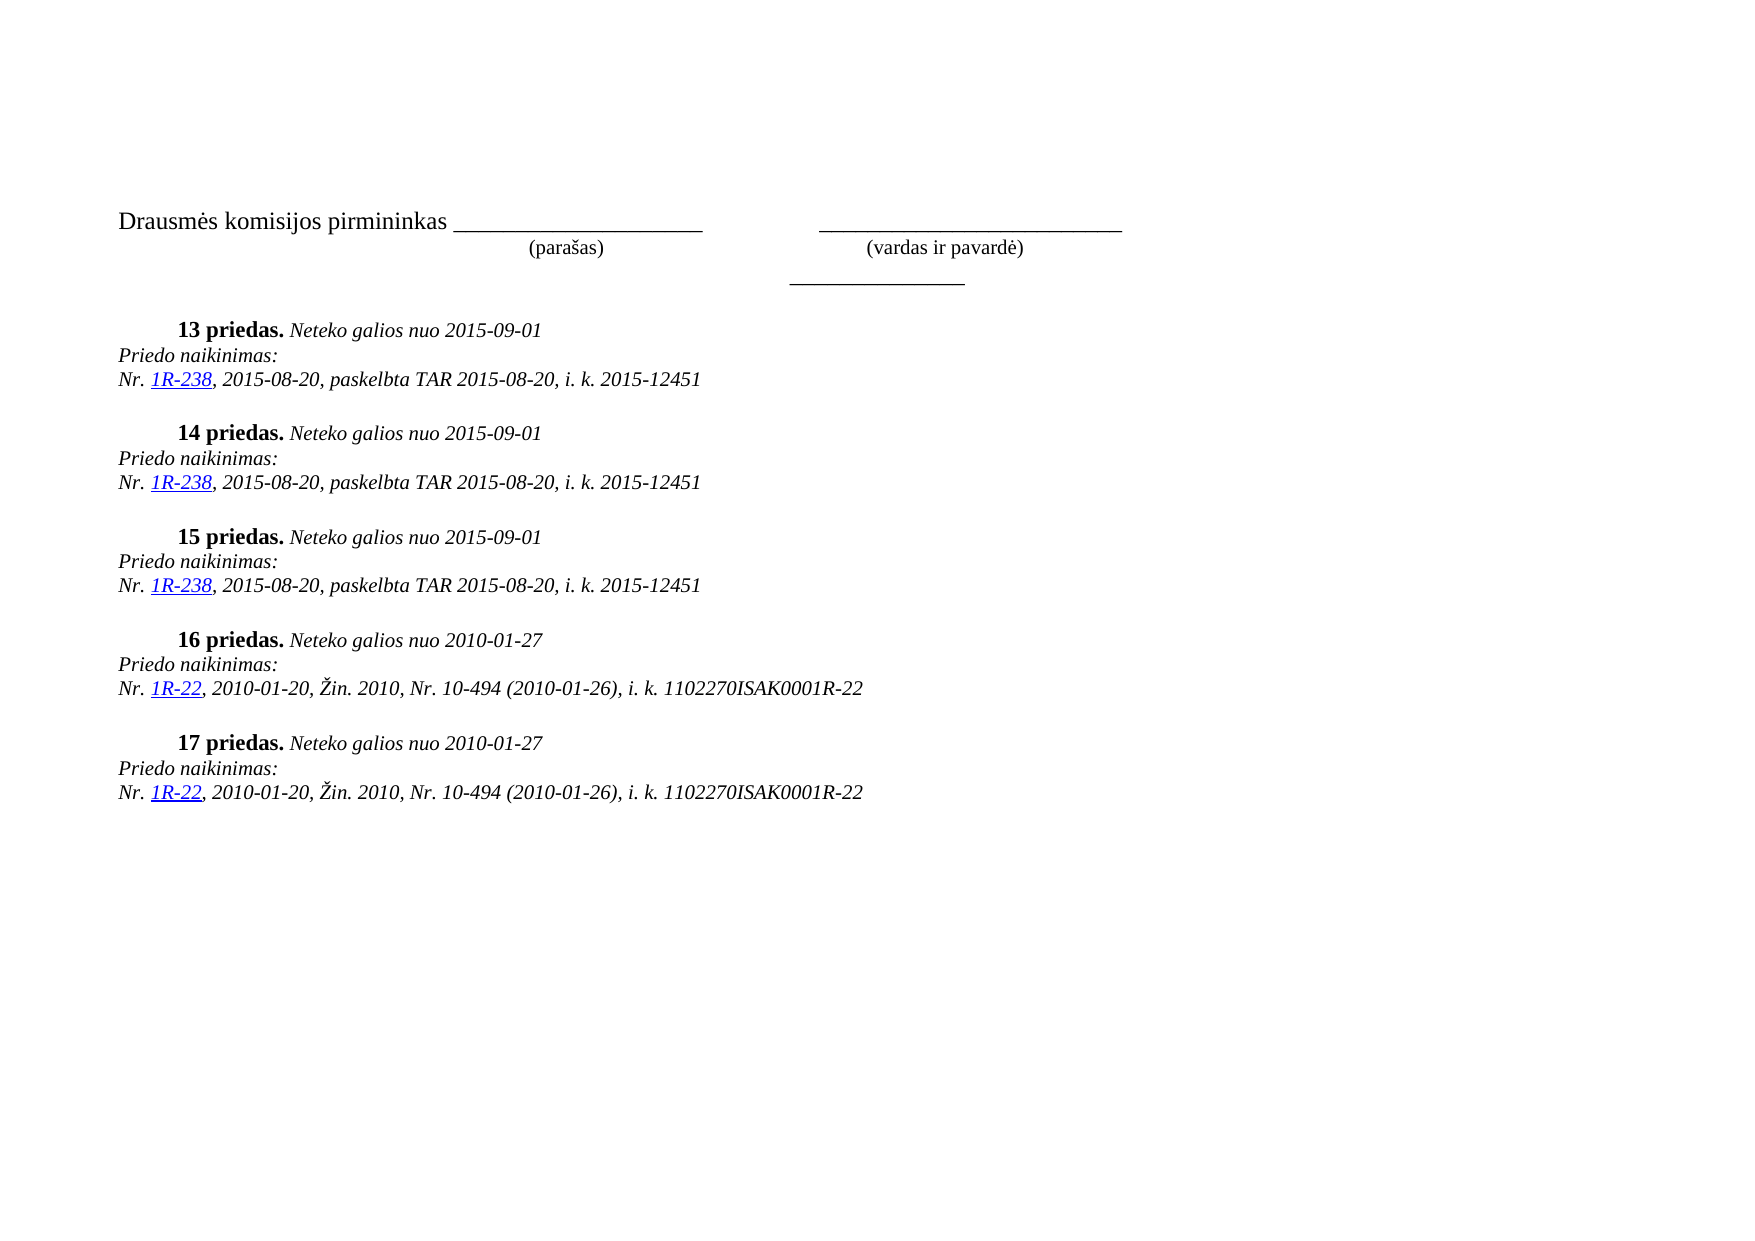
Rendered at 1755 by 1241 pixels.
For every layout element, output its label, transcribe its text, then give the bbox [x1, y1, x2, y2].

text Nr. 1R-22, 2010-01-20, Žin. 2010, Nr. 10-494 (2010-01-26), i. k. 1102270ISAK0001R-22 [118, 779, 1636, 804]
text 14 priedas. Neteko galios nuo 2015-09-01 [118, 419, 1636, 446]
text Nr. 1R-238, 2015-08-20, paskelbta TAR 2015-08-20, i. k. 2015-12451 [118, 470, 1636, 494]
text Priedo naikinimas: [118, 549, 1636, 573]
text Priedo naikinimas: [118, 756, 1636, 779]
text ______________ [118, 259, 1636, 287]
text (parašas) (vardas ir pavardė) [118, 235, 1636, 259]
text Drausmės komisijos pirmininkas [118, 206, 1636, 235]
text Nr. 1R-22, 2010-01-20, Žin. 2010, Nr. 10-494 (2010-01-26), i. k. 1102270ISAK0001R-22 [118, 676, 1636, 700]
text Priedo naikinimas: [118, 343, 1636, 367]
text 15 priedas. Neteko galios nuo 2015-09-01 [118, 523, 1636, 549]
text Priedo naikinimas: [118, 652, 1636, 676]
text 17 priedas. Neteko galios nuo 2010-01-27 [118, 729, 1636, 756]
text Priedo naikinimas: [118, 446, 1636, 470]
text 16 priedas. Neteko galios nuo 2010-01-27 [118, 626, 1636, 652]
text Nr. 1R-238, 2015-08-20, paskelbta TAR 2015-08-20, i. k. 2015-12451 [118, 367, 1636, 391]
text 13 priedas. Neteko galios nuo 2015-09-01 [118, 316, 1636, 343]
text Nr. 1R-238, 2015-08-20, paskelbta TAR 2015-08-20, i. k. 2015-12451 [118, 573, 1636, 597]
